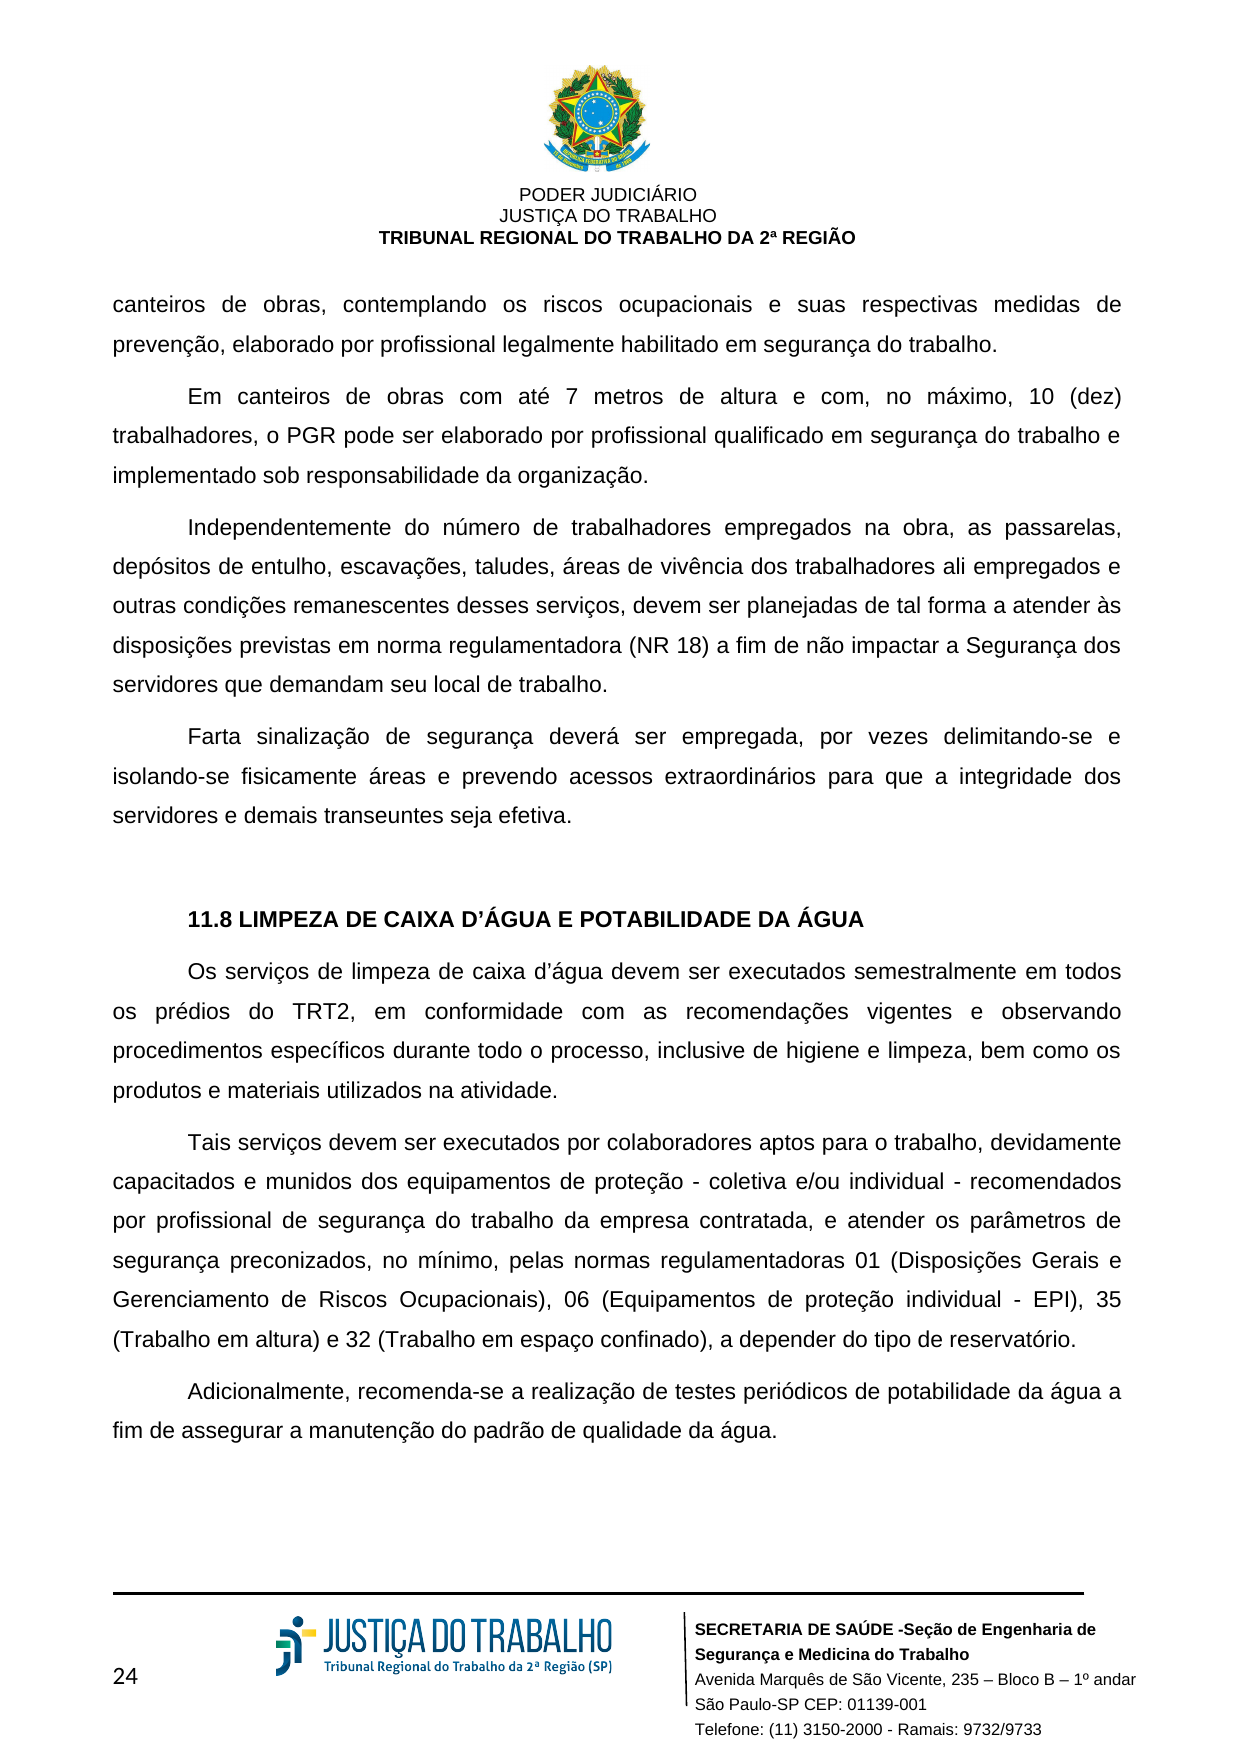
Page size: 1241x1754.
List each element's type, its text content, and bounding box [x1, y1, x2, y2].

text Tais serviços devem ser executados por colaboradores aptos para o trabalho, devidamente capacitados e munidos dos equipamentos de proteção - coletiva e/ou individual - recomendados por profissional de segurança do trabalho da empresa contratada, e atender os parâmetros de segurança preconizados, no mínimo, pelas normas regulamentadoras 01 (Disposições Gerais e Gerenciamento de Riscos Ocupacionais), 06 (Equipamentos de proteção individual - EPI), 35 (Trabalho em altura) e 32 (Trabalho em espaço confinado), a depender do tipo de reservatório. [112, 1128, 1122, 1352]
picture [276, 1616, 612, 1676]
text Farta sinalização de segurança deverá ser empregada, por vezes delimitando-se e isolando-se fisicamente áreas e prevendo acessos extraordinários para que a integridade dos servidores e demais transeuntes seja efetiva. [112, 723, 1122, 829]
picture [543, 65, 650, 172]
text Em canteiros de obras com até 7 metros de altura e com, no máximo, 10 (dez) trabalhadores, o PGR pode ser elaborado por profissional qualificado em segurança do trabalho e implementado sob responsabilidade da organização. [112, 383, 1122, 488]
text canteiros de obras, contemplando os riscos ocupacionais e suas respectivas medidas de prevenção, elaborado por profissional legalmente habilitado em segurança do trabalho. [112, 291, 1122, 357]
text Independentemente do número de trabalhadores empregados na obra, as passarelas, depósitos de entulho, escavações, taludes, áreas de vivência dos trabalhadores ali empregados e outras condições remanescentes desses serviços, devem ser planejadas de tal forma a atender às disposições previstas em norma regulamentadora (NR 18) a fim de não impactar a Segurança dos servidores que demandam seu local de trabalho. [112, 513, 1122, 698]
text Os serviços de limpeza de caixa d’água devem ser executados semestralmente em todos os prédios do TRT2, em conformidade com as recomendações vigentes e observando procedimentos específicos durante todo o processo, inclusive de higiene e limpeza, bem como os produtos e materiais utilizados na atividade. [112, 958, 1122, 1103]
subtitle 11.8 LIMPEZA DE CAIXA D’ÁGUA E POTABILIDADE DA ÁGUA [112, 906, 1122, 933]
text Adicionalmente, recomenda-se a realização de testes periódicos de potabilidade da água a fim de assegurar a manutenção do padrão de qualidade da água. [112, 1378, 1122, 1443]
